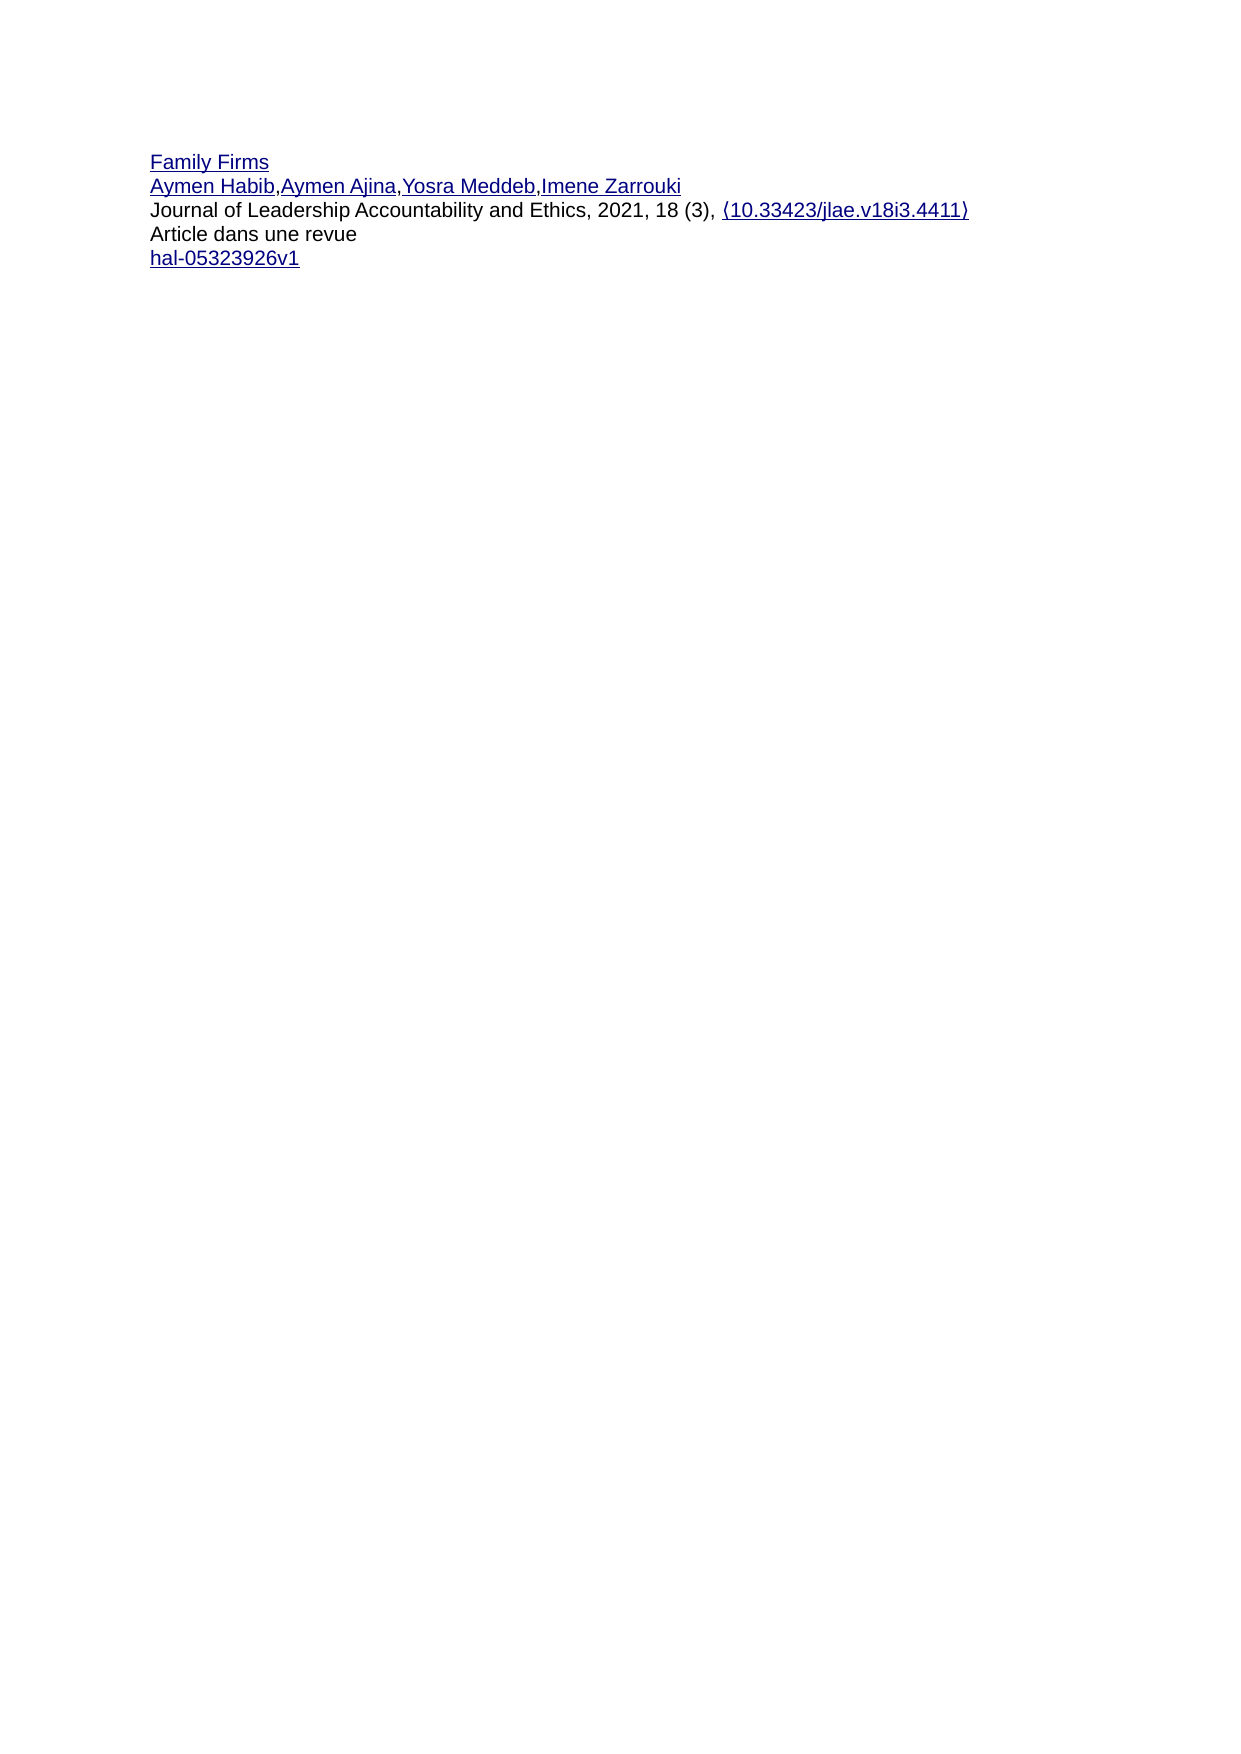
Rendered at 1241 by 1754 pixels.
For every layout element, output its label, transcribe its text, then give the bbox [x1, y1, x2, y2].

table_cell The Ownership Structure Influence on the Dividend Distribution Policy: The Case of Listed French Family Firms Aymen Habib,Aymen Ajina,Yosra Meddeb,Imene Zarrouki Journal of Leadership Accountability and Ethics, 2021, 18 (3), ⟨10.33423/jlae.v18i3.4411⟩ Article dans une revue hal-05323926v1 [150, 150, 1090, 270]
